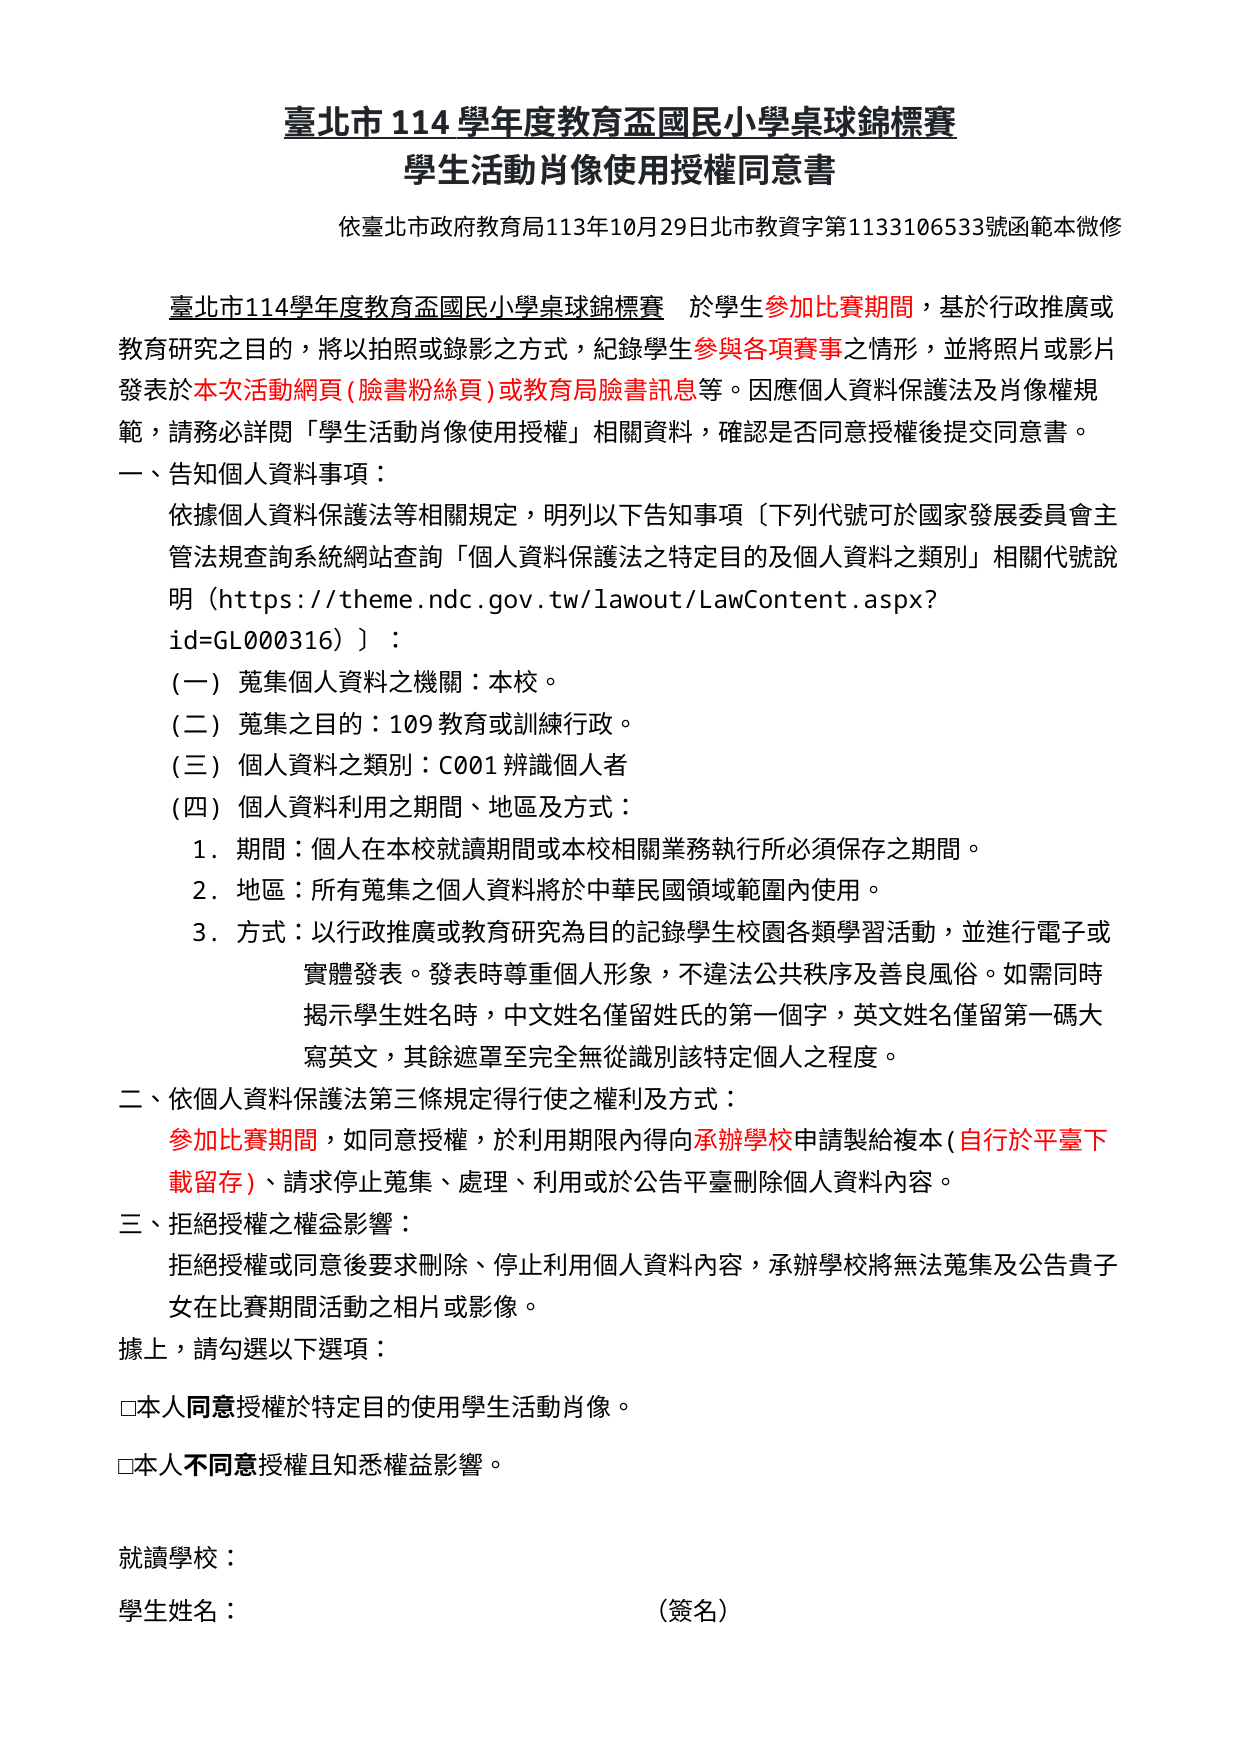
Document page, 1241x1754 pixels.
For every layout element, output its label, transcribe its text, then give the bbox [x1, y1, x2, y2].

text 據上，請勾選以下選項： [118, 1329, 1122, 1365]
text 二、依個人資料保護法第三條規定得行使之權利及方式： [118, 1079, 1122, 1115]
text □本人不同意授權且知悉權益影響。 [118, 1446, 1122, 1482]
text 就讀學校： [118, 1504, 1122, 1574]
text (一) 蒐集個人資料之機關：本校。 [168, 662, 1122, 699]
text 參加比賽期間，如同意授權，於利用期限內得向承辦學校申請製給複本(自行於平臺下載留存)、請求停止蒐集、處理、利用或於公告平臺刪除個人資料內容。 [168, 1121, 1122, 1199]
text 三、拒絕授權之權益影響： [118, 1204, 1122, 1240]
text 學生姓名： （簽名） [118, 1591, 1122, 1627]
text 3. 方式：以行政推廣或教育研究為目的記錄學生校園各類學習活動，並進行電子或實體發表。發表時尊重個人形象，不違法公共秩序及善良風俗。如需同時揭示學生姓名時，中文姓名僅留姓氏的第一個字，英文姓名僅留第一碼大寫英文，其餘遮罩至完全無從識別該特定個人之程度。 [192, 912, 1122, 1074]
text □本人同意授權於特定目的使用學生活動肖像。 [118, 1387, 1122, 1424]
text (三) 個人資料之類別：C001辨識個人者 [168, 746, 1122, 782]
text 依臺北市政府教育局113年10月29日北市教資字第1133106533號函範本微修 [118, 209, 1122, 282]
text 依據個人資料保護法等相關規定，明列以下告知事項〔下列代號可於國家發展委員會主管法規查詢系統網站查詢「個人資料保護法之特定目的及個人資料之類別」相關代號說明（https://theme.ndc.gov.tw/lawout/LawContent.aspx?id=GL000316）〕： [168, 496, 1122, 657]
text 臺北市114學年度教育盃國民小學桌球錦標賽 學生活動肖像使用授權同意書 [118, 96, 1122, 192]
text 臺北市114學年度教育盃國民小學桌球錦標賽 於學生參加比賽期間，基於行政推廣或教育研究之目的，將以拍照或錄影之方式，紀錄學生參與各項賽事之情形，並將照片或影片發表於本次活動網頁(臉書粉絲頁)或教育局臉書訊息等。因應個人資料保護法及肖像權規範，請務必詳閱「學生活動肖像使用授權」相關資料，確認是否同意授權後提交同意書。 [118, 287, 1122, 449]
text 1. 期間：個人在本校就讀期間或本校相關業務執行所必須保存之期間。 [192, 829, 1122, 865]
text 2. 地區：所有蒐集之個人資料將於中華民國領域範圍內使用。 [192, 871, 1122, 907]
text 一、告知個人資料事項： [118, 454, 1122, 490]
text (四) 個人資料利用之期間、地區及方式： [168, 787, 1122, 824]
text (二) 蒐集之目的：109教育或訓練行政。 [168, 704, 1122, 740]
text 拒絕授權或同意後要求刪除、停止利用個人資料內容，承辦學校將無法蒐集及公告貴子女在比賽期間活動之相片或影像。 [168, 1246, 1122, 1324]
